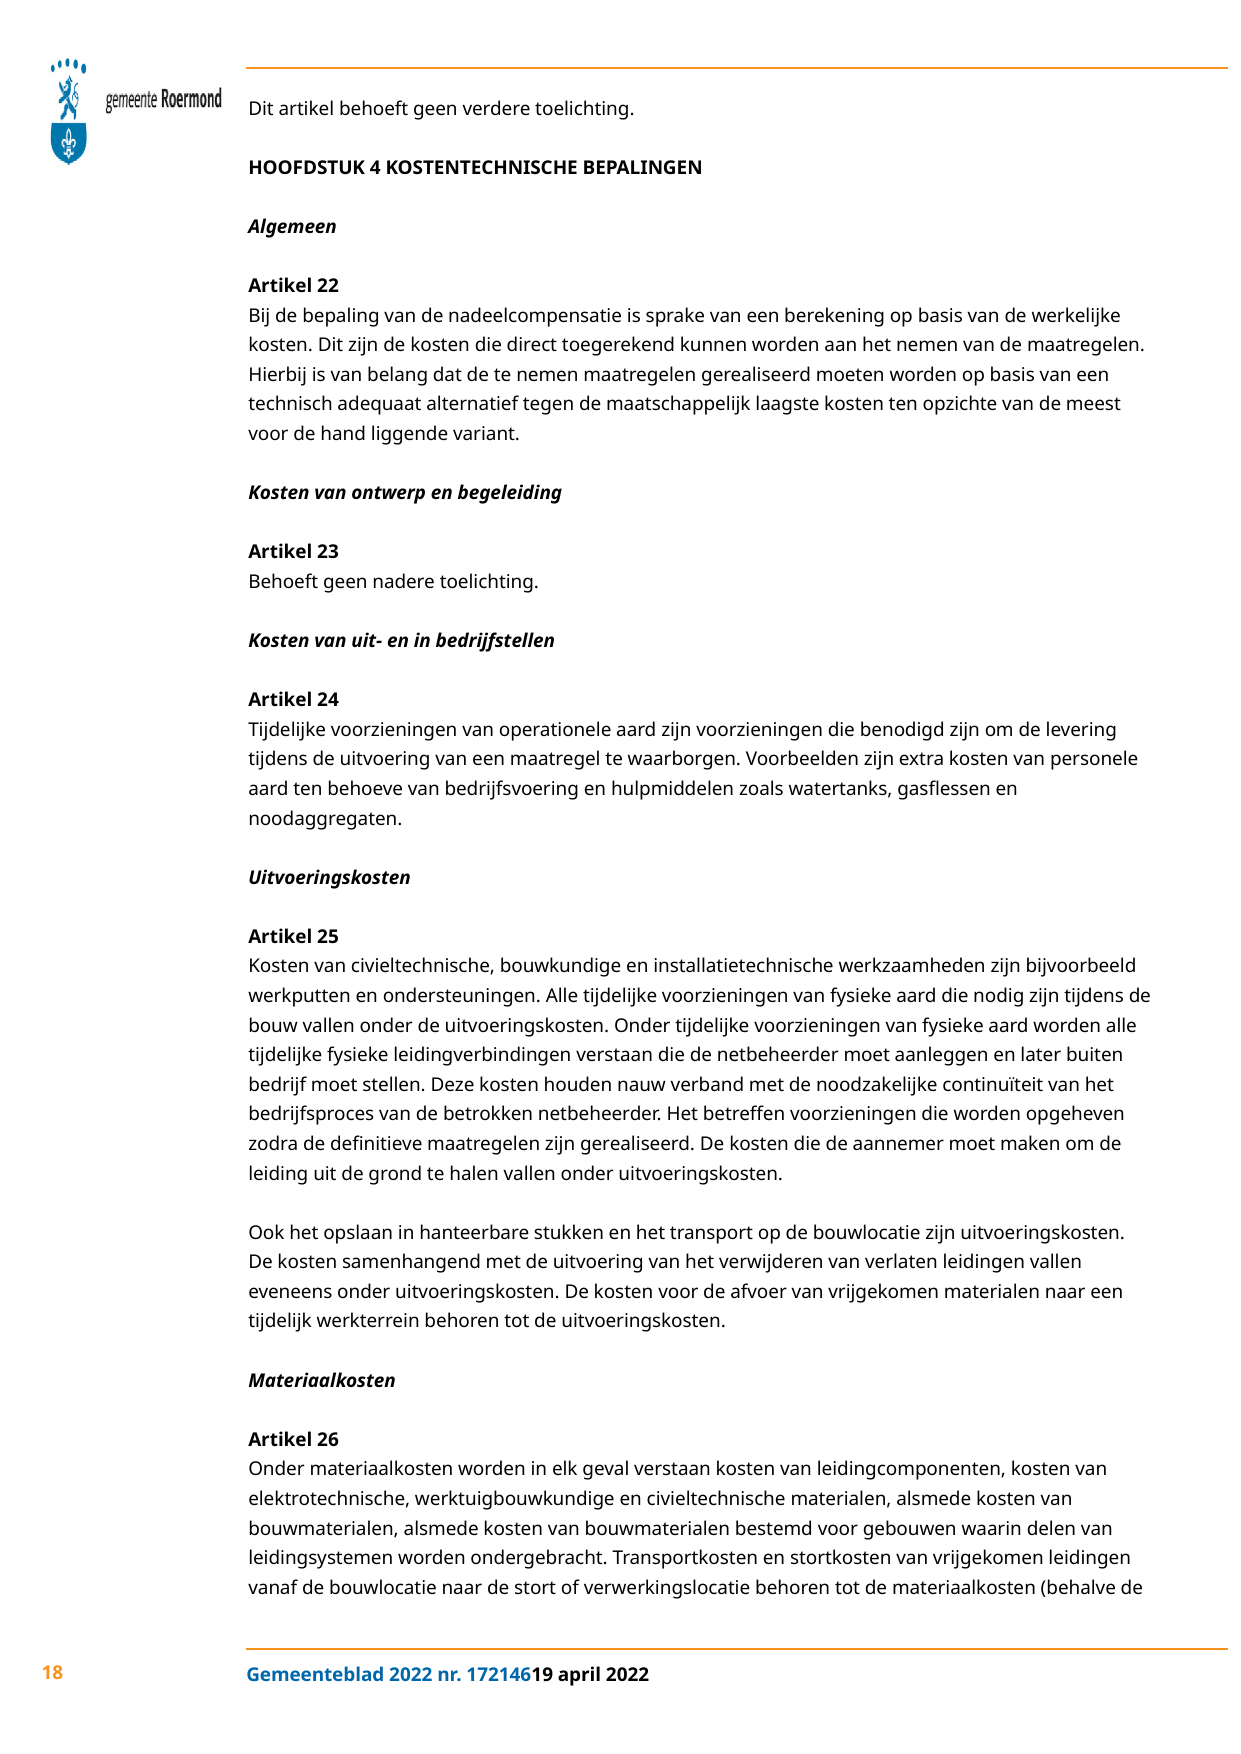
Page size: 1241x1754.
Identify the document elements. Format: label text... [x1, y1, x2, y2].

text Artikel 25 [248, 923, 1152, 949]
text Kosten van uit- en in bedrijfstellen [248, 627, 1152, 653]
text Tijdelijke voorzieningen van operationele aard zijn voorzieningen die benodigd zijn om de levering tijdens de uitvoering van een maatregel te waarborgen. Voorbeelden zijn extra kosten van personele aard ten behoeve van bedrijfsvoering en hulpmiddelen zoals watertanks, gasflessen en noodaggregaten. [248, 716, 1152, 831]
text Bij de bepaling van de nadeelcompensatie is sprake van een berekening op basis van de werkelijke kosten. Dit zijn de kosten die direct toegerekend kunnen worden aan het nemen van de maatregelen. Hierbij is van belang dat de te nemen maatregelen gerealiseerd moeten worden op basis van een technisch adequaat alternatief tegen de maatschappelijk laagste kosten ten opzichte van de meest voor de hand liggende variant. [248, 302, 1152, 446]
text Artikel 22 [248, 272, 1152, 298]
text Kosten van civieltechnische, bouwkundige en installatietechnische werkzaamheden zijn bijvoorbeeld werkputten en ondersteuningen. Alle tijdelijke voorzieningen van fysieke aard die nodig zijn tijdens de bouw vallen onder de uitvoeringskosten. Onder tijdelijke voorzieningen van fysieke aard worden alle tijdelijke fysieke leidingverbindingen verstaan die de netbeheerder moet aanleggen en later buiten bedrijf moet stellen. Deze kosten houden nauw verband met de noodzakelijke continuïteit van het bedrijfsproces van de betrokken netbeheerder. Het betreffen voorzieningen die worden opgeheven zodra de definitieve maatregelen zijn gerealiseerd. De kosten die de aannemer moet maken om de leiding uit de grond te halen vallen onder uitvoeringskosten. [248, 953, 1152, 1186]
text HOOFDSTUK 4 KOSTENTECHNISCHE BEPALINGEN [248, 154, 1152, 180]
text Ook het opslaan in hanteerbare stukken en het transport op de bouwlocatie zijn uitvoeringskosten. De kosten samenhangend met de uitvoering van het verwijderen van verlaten leidingen vallen eveneens onder uitvoeringskosten. De kosten voor de afvoer van vrijgekomen materialen naar een tijdelijk werkterrein behoren tot de uitvoeringskosten. [248, 1219, 1152, 1333]
text Materiaalkosten [248, 1367, 1152, 1393]
text Kosten van ontwerp en begeleiding [248, 479, 1152, 505]
text Artikel 23 [248, 538, 1152, 564]
text Uitvoeringskosten [248, 864, 1152, 890]
picture [41, 47, 231, 172]
text Dit artikel behoeft geen verdere toelichting. [248, 95, 1152, 121]
text Artikel 26 [248, 1426, 1152, 1452]
text Onder materiaalkosten worden in elk geval verstaan kosten van leidingcomponenten, kosten van elektrotechnische, werktuigbouwkundige en civieltechnische materialen, alsmede kosten van bouwmaterialen, alsmede kosten van bouwmaterialen bestemd voor gebouwen waarin delen van leidingsystemen worden ondergebracht. Transportkosten en stortkosten van vrijgekomen leidingen vanaf de bouwlocatie naar de stort of verwerkingslocatie behoren tot de materiaalkosten (behalve de [248, 1456, 1152, 1600]
text Behoeft geen nadere toelichting. [248, 568, 1152, 594]
text Artikel 24 [248, 686, 1152, 712]
text Algemeen [248, 213, 1152, 239]
